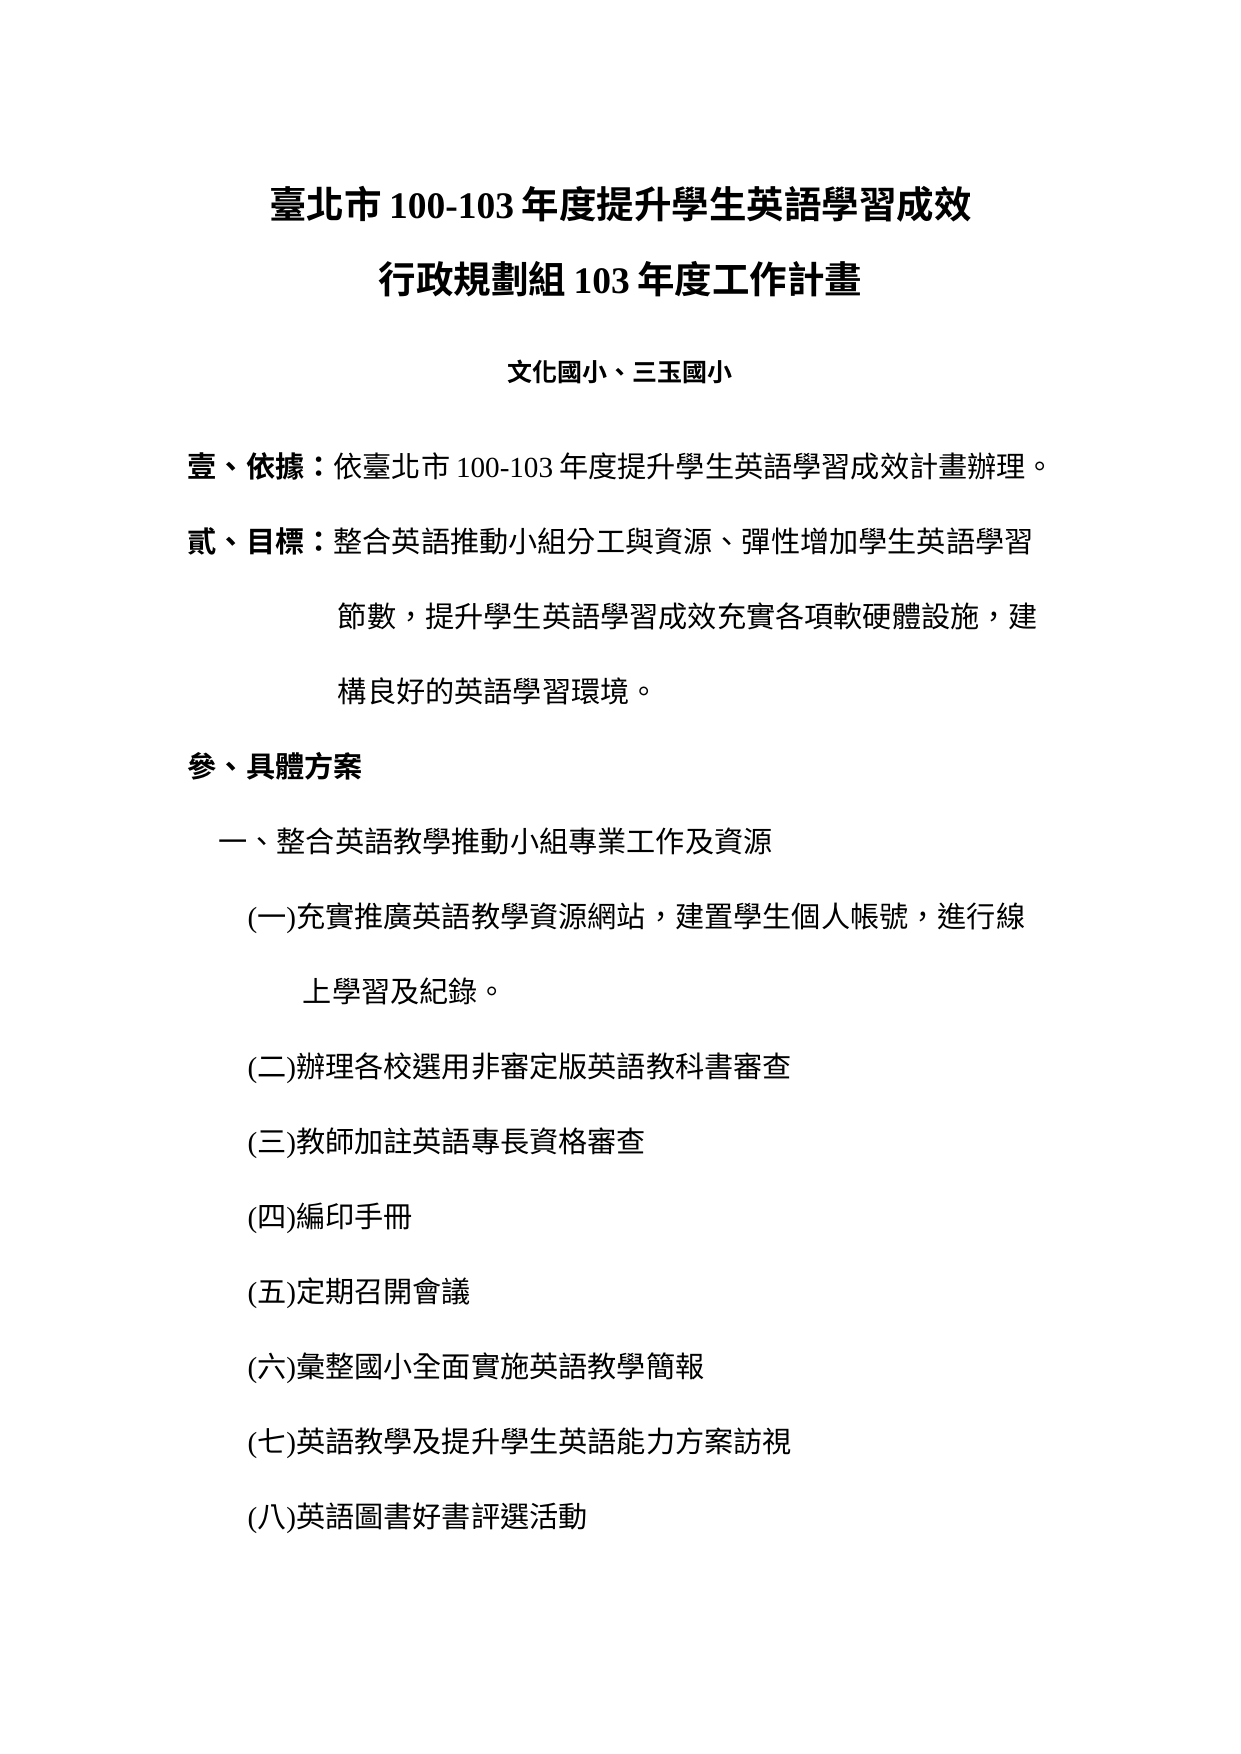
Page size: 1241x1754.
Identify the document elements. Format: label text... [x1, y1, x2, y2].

text (六)彙整國小全面實施英語教學簡報 [187, 1327, 1053, 1402]
text (八)英語圖書好書評選活動 [187, 1477, 1053, 1552]
text 貳、目標：整合英語推動小組分工與資源、彈性增加學生英語學習節數，提升學生英語學習成效充實各項軟硬體設施，建構良好的英語學習環境。 [187, 502, 1053, 727]
text 壹、依據：依臺北市100-103年度提升學生英語學習成效計畫辦理。 [187, 427, 1053, 502]
text 參、具體方案 [187, 727, 1053, 802]
text (三)教師加註英語專長資格審查 [187, 1102, 1053, 1177]
text (七)英語教學及提升學生英語能力方案訪視 [187, 1402, 1053, 1477]
text 一、整合英語教學推動小組專業工作及資源 [187, 802, 1053, 877]
subtitle 臺北市100-103年度提升學生英語學習成效 行政規劃組103年度工作計畫 [187, 164, 1053, 314]
text (五)定期召開會議 [187, 1252, 1053, 1327]
subtitle 文化國小、三玉國小 [187, 352, 1053, 389]
text (二)辦理各校選用非審定版英語教科書審查 [187, 1027, 1053, 1102]
text (四)編印手冊 [187, 1177, 1053, 1252]
text (一)充實推廣英語教學資源網站，建置學生個人帳號，進行線上學習及紀錄。 [247, 877, 1053, 1027]
